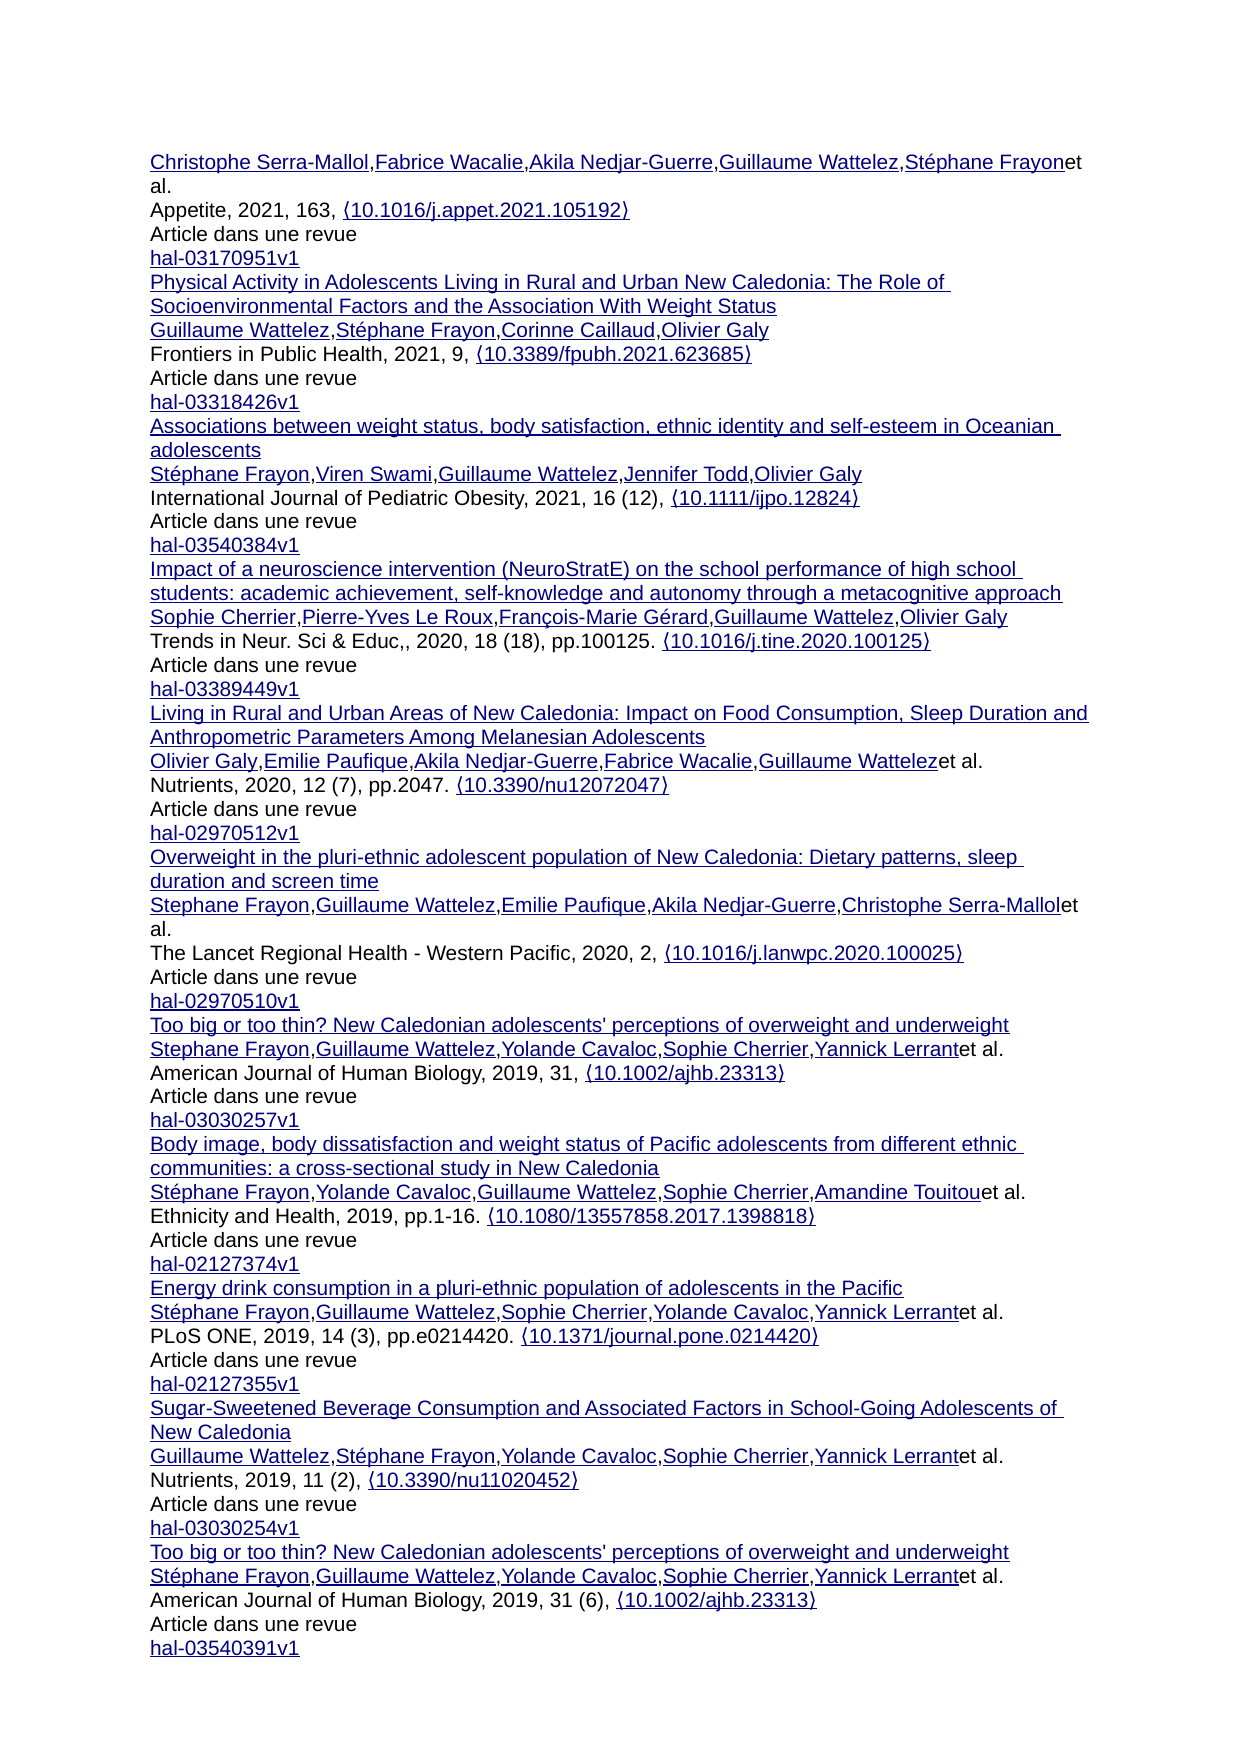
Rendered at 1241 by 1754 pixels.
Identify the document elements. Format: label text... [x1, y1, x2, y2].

table_cell Body image, body dissatisfaction and weight status of Pacific adolescents from different ethnic communities: a cross-sectional study in New Caledonia Stéphane Frayon,Yolande Cavaloc,Guillaume Wattelez,Sophie Cherrier,Amandine Touitouet al. Ethnicity and Health, 2019, pp.1-16. ⟨10.1080/13557858.2017.1398818⟩ Article dans une revue hal-02127374v1 [150, 1132, 1090, 1276]
table_cell Too big or too thin? New Caledonian adolescents' perceptions of overweight and underweight Stephane Frayon,Guillaume Wattelez,Yolande Cavaloc,Sophie Cherrier,Yannick Lerrantet al. American Journal of Human Biology, 2019, 31, ⟨10.1002/ajhb.23313⟩ Article dans une revue hal-03030257v1 [150, 1013, 1090, 1132]
table_cell Physical Activity in Adolescents Living in Rural and Urban New Caledonia: The Role of Socioenvironmental Factors and the Association With Weight Status Guillaume Wattelez,Stéphane Frayon,Corinne Caillaud,Olivier Galy Frontiers in Public Health, 2021, 9, ⟨10.3389/fpubh.2021.623685⟩ Article dans une revue hal-03318426v1 [150, 270, 1090, 413]
table_cell Energy drink consumption in a pluri-ethnic population of adolescents in the Pacific Stéphane Frayon,Guillaume Wattelez,Sophie Cherrier,Yolande Cavaloc,Yannick Lerrantet al. PLoS ONE, 2019, 14 (3), pp.e0214420. ⟨10.1371/journal.pone.0214420⟩ Article dans une revue hal-02127355v1 [150, 1276, 1090, 1396]
table_cell Sugar-Sweetened Beverage Consumption and Associated Factors in School-Going Adolescents of New Caledonia Guillaume Wattelez,Stéphane Frayon,Yolande Cavaloc,Sophie Cherrier,Yannick Lerrantet al. Nutrients, 2019, 11 (2), ⟨10.3390/nu11020452⟩ Article dans une revue hal-03030254v1 [150, 1396, 1090, 1539]
table_cell Impact of a neuroscience intervention (NeuroStratE) on the school performance of high school students: academic achievement, self-knowledge and autonomy through a metacognitive approach Sophie Cherrier,Pierre-Yves Le Roux,François-Marie Gérard,Guillaume Wattelez,Olivier Galy Trends in Neur. Sci & Educ,, 2020, 18 (18), pp.100125. ⟨10.1016/j.tine.2020.100125⟩ Article dans une revue hal-03389449v1 [150, 557, 1090, 701]
table_cell Associations between weight status, body satisfaction, ethnic identity and self‐esteem in Oceanian adolescents Stéphane Frayon,Viren Swami,Guillaume Wattelez,Jennifer Todd,Olivier Galy International Journal of Pediatric Obesity, 2021, 16 (12), ⟨10.1111/ijpo.12824⟩ Article dans une revue hal-03540384v1 [150, 414, 1090, 557]
table_cell Christophe Serra-Mallol,Fabrice Wacalie,Akila Nedjar-Guerre,Guillaume Wattelez,Stéphane Frayonet al. Appetite, 2021, 163, ⟨10.1016/j.appet.2021.105192⟩ Article dans une revue hal-03170951v1 [150, 150, 1090, 270]
table_cell Too big or too thin? New Caledonian adolescents' perceptions of overweight and underweight Stéphane Frayon,Guillaume Wattelez,Yolande Cavaloc,Sophie Cherrier,Yannick Lerrantet al. American Journal of Human Biology, 2019, 31 (6), ⟨10.1002/ajhb.23313⟩ Article dans une revue hal-03540391v1 [150, 1540, 1090, 1659]
table_cell Living in Rural and Urban Areas of New Caledonia: Impact on Food Consumption, Sleep Duration and Anthropometric Parameters Among Melanesian Adolescents Olivier Galy,Emilie Paufique,Akila Nedjar-Guerre,Fabrice Wacalie,Guillaume Wattelezet al. Nutrients, 2020, 12 (7), pp.2047. ⟨10.3390/nu12072047⟩ Article dans une revue hal-02970512v1 [150, 701, 1090, 845]
table_cell Overweight in the pluri-ethnic adolescent population of New Caledonia: Dietary patterns, sleep duration and screen time Stephane Frayon,Guillaume Wattelez,Emilie Paufique,Akila Nedjar-Guerre,Christophe Serra-Mallolet al. The Lancet Regional Health - Western Pacific, 2020, 2, ⟨10.1016/j.lanwpc.2020.100025⟩ Article dans une revue hal-02970510v1 [150, 845, 1090, 1012]
